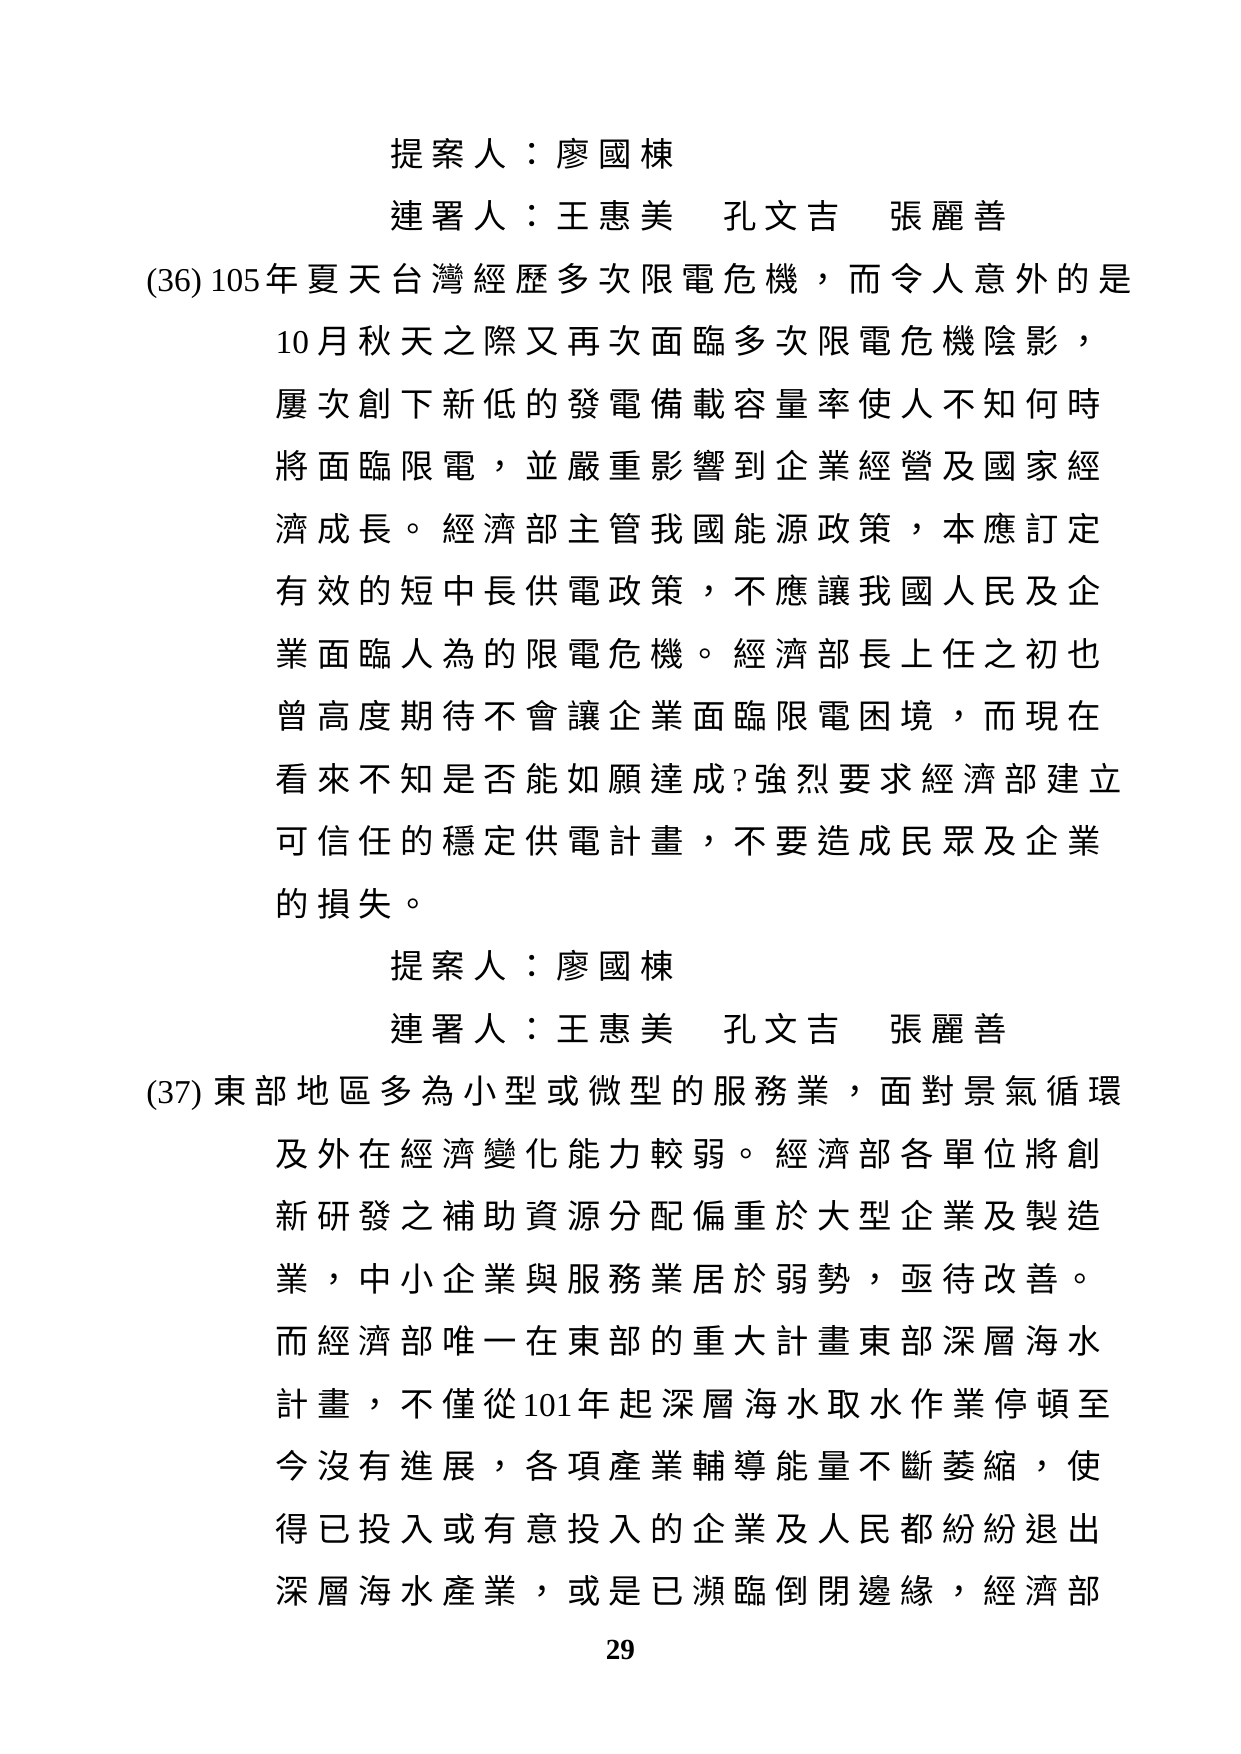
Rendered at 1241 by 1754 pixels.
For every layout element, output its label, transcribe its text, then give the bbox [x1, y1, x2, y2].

list 東部地區多為小型或微型的服務業，面對景氣循環及外在經濟變化能力較弱。經濟部各單位將創新研發之補助資源分配偏重於大型企業及製造業，中小企業與服務業居於弱勢，亟待改善。而經濟部唯一在東部的重大計畫東部深層海水計畫，不僅從101年起深層海水取水作業停頓至今沒有進展，各項產業輔導能量不斷萎縮，使得已投入或有意投入的企業及人民都紛紛退出深層海水產業，或是已瀕臨倒閉邊緣，經濟部 [139, 1048, 1136, 1610]
text 提案人：廖國棟 [379, 923, 1032, 985]
text 連署人：王惠美 孔文吉 張麗善 [379, 173, 1032, 235]
text 連署人：王惠美 孔文吉 張麗善 [379, 985, 1032, 1048]
list 105年夏天台灣經歷多次限電危機，而令人意外的是10月秋天之際又再次面臨多次限電危機陰影，屢次創下新低的發電備載容量率使人不知何時將面臨限電，並嚴重影響到企業經營及國家經濟成長。經濟部主管我國能源政策，本應訂定有效的短中長供電政策，不應讓我國人民及企業面臨人為的限電危機。經濟部長上任之初也曾高度期待不會讓企業面臨限電困境，而現在看來不知是否能如願達成?強烈要求經濟部建立可信任的穩定供電計畫，不要造成民眾及企業的損失。 [139, 235, 1136, 923]
text 提案人：廖國棟 [379, 110, 1032, 173]
